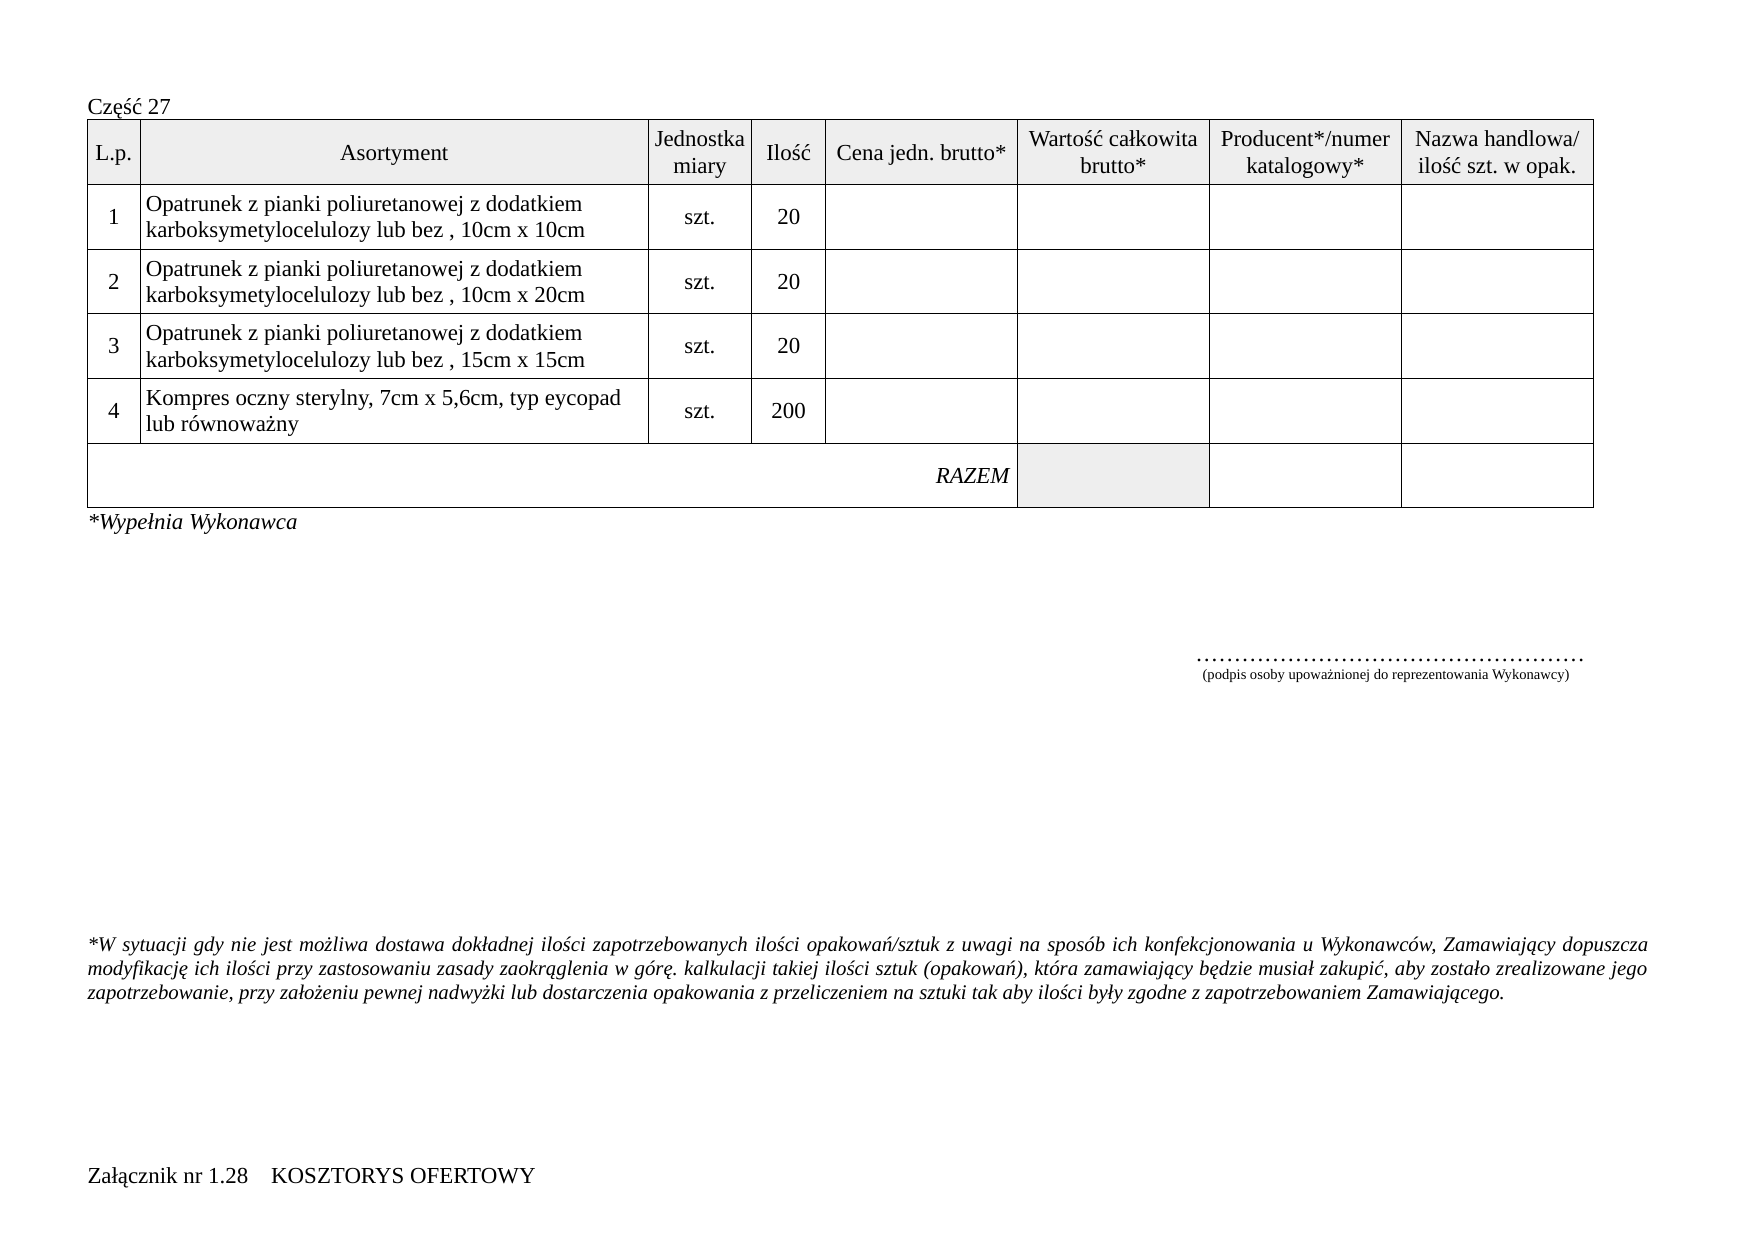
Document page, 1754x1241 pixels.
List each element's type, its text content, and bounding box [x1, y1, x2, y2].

table_cell [1018, 314, 1209, 378]
text *Wypełnia Wykonawca [87, 508, 1652, 534]
table_cell 20 [752, 250, 825, 313]
table_cell 20 [752, 314, 825, 378]
table_cell [1402, 314, 1593, 378]
text Część 27 [87, 93, 1652, 119]
table_cell [1210, 379, 1401, 443]
text (podpis osoby upoważnionej do reprezentowania Wykonawcy) [87, 666, 1652, 683]
table_header Cena jedn. brutto* [826, 120, 1017, 184]
table_cell 4 [88, 379, 140, 443]
table_cell [1018, 185, 1209, 248]
table_header Nazwa handlowa/ ilość szt. w opak. [1402, 120, 1593, 184]
table_cell [1018, 250, 1209, 313]
table_cell [826, 379, 1017, 443]
table_cell [1018, 379, 1209, 443]
table_cell [826, 250, 1017, 313]
table_cell 20 [752, 185, 825, 248]
table_cell [1210, 250, 1401, 313]
table_cell Kompres oczny sterylny, 7cm x 5,6cm, typ eycopad lub równoważny [141, 379, 648, 443]
table_header Asortyment [141, 120, 648, 184]
table_cell [1210, 185, 1401, 248]
table_header Wartość całkowita brutto* [1018, 120, 1209, 184]
table_cell [826, 185, 1017, 248]
table_header L.p. [88, 120, 140, 184]
table_cell RAZEM [88, 444, 1017, 507]
table_cell Opatrunek z pianki poliuretanowej z dodatkiem karboksymetylocelulozy lub bez , 10cm x 10cm [141, 185, 648, 248]
table_cell 3 [88, 314, 140, 378]
text *W sytuacji gdy nie jest możliwa dostawa dokładnej ilości zapotrzebowanych ilości opakowań/sztuk z uwagi na sposób ich konfekcjonowania u Wykonawców, Zamawiający dopuszcza modyfikację ich ilości przy zastosowaniu zasady zaokrąglenia w górę. kalkulacji takiej ilości sztuk (opakowań), która zamawiający będzie musiał zakupić, aby zostało zrealizowane jego zapotrzebowanie, przy założeniu pewnej nadwyżki lub dostarczenia opakowania z przeliczeniem na sztuki tak aby ilości były zgodne z zapotrzebowaniem Zamawiającego. [87, 932, 1652, 1004]
table_cell Opatrunek z pianki poliuretanowej z dodatkiem karboksymetylocelulozy lub bez , 10cm x 20cm [141, 250, 648, 313]
table_cell 1 [88, 185, 140, 248]
table_cell [1018, 444, 1209, 507]
text Załącznik nr 1.28 KOSZTORYS OFERTOWY [87, 1162, 1652, 1189]
table_header Jednostka miary [649, 120, 751, 184]
table_cell szt. [649, 314, 751, 378]
table_cell [826, 314, 1017, 378]
table_header Ilość [752, 120, 825, 184]
table_cell [1402, 185, 1593, 248]
table_cell [1402, 250, 1593, 313]
table_cell szt. [649, 250, 751, 313]
table_cell Opatrunek z pianki poliuretanowej z dodatkiem karboksymetylocelulozy lub bez , 15cm x 15cm [141, 314, 648, 378]
table_cell szt. [649, 185, 751, 248]
table_cell 2 [88, 250, 140, 313]
table_cell [1210, 314, 1401, 378]
table_cell [1402, 444, 1593, 507]
table_cell szt. [649, 379, 751, 443]
table_cell [1402, 379, 1593, 443]
table_cell [1210, 444, 1401, 507]
text …………………………………………… [87, 639, 1652, 666]
table_cell 200 [752, 379, 825, 443]
table_header Producent*/numer katalogowy* [1210, 120, 1401, 184]
